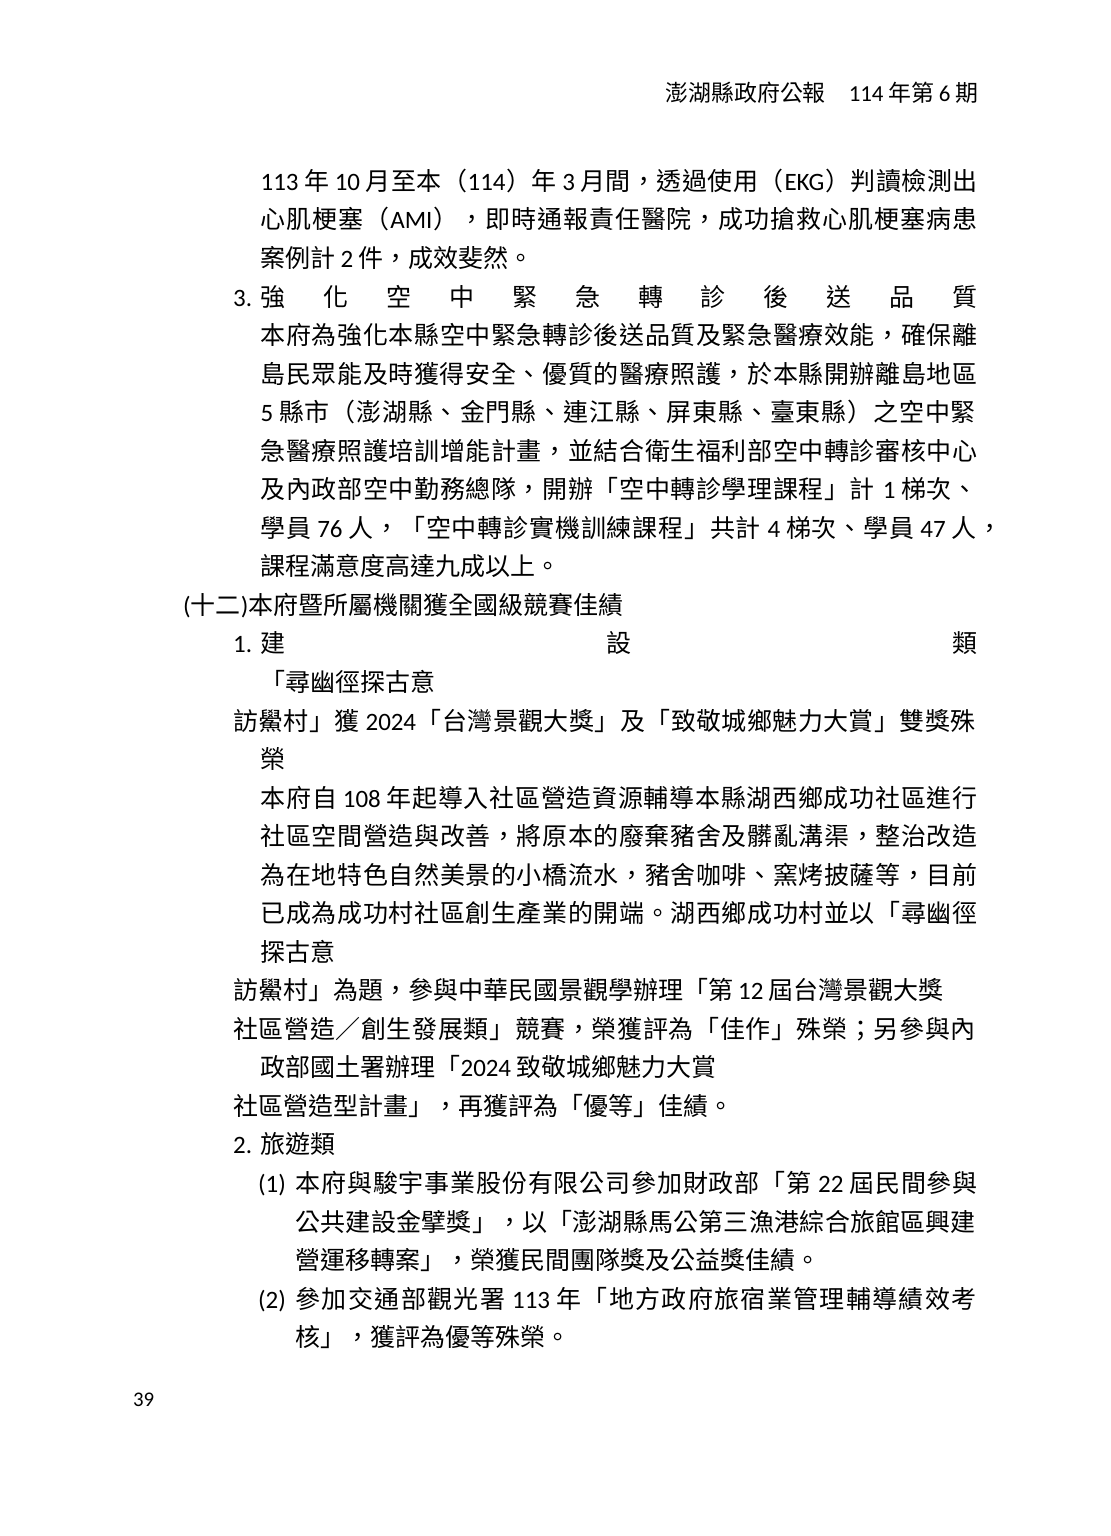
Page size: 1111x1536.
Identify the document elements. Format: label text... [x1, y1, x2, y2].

text 社區營造／創生發展類」競賽，榮獲評為「佳作」殊榮；另參與內政部國土署辦理「2024致敬城鄉魅力大賞 [233, 1007, 977, 1084]
text 訪鱟村」獲2024「台灣景觀大獎」及「致敬城鄉魅力大賞」雙獎殊榮 本府自108年起導入社區營造資源輔導本縣湖西鄉成功社區進行社區空間營造與改善，將原本的廢棄豬舍及髒亂溝渠，整治改造為在地特色自然美景的小橋流水，豬舍咖啡、窯烤披薩等，目前已成為成功村社區創生產業的開端。湖西鄉成功村並以「尋幽徑探古意 [233, 699, 977, 969]
text 3. 強化空中緊急轉診後送品質 本府為強化本縣空中緊急轉診後送品質及緊急醫療效能，確保離島民眾能及時獲得安全、優質的醫療照護，於本縣開辦離島地區5縣市（澎湖縣、金門縣、連江縣、屏東縣、臺東縣）之空中緊急醫療照護培訓增能計畫，並結合衛生福利部空中轉診審核中心及內政部空中勤務總隊，開辦「空中轉診學理課程」計1梯次、學員76人，「空中轉診實機訓練課程」共計4梯次、學員47人，課程滿意度高達九成以上。 [233, 275, 977, 583]
text 2. 旅遊類 [233, 1123, 977, 1162]
text (2) 參加交通部觀光署113年「地方政府旅宿業管理輔導績效考核」，獲評為優等殊榮。 [258, 1277, 977, 1354]
text 社區營造型計畫」，再獲評為「優等」佳績。 [233, 1084, 977, 1123]
text 1. 建設類 「尋幽徑探古意 [233, 622, 977, 699]
text (十二)本府暨所屬機關獲全國級競賽佳績 [183, 583, 977, 622]
text (1) 本府與駿宇事業股份有限公司參加財政部「第22屆民間參與公共建設金擘獎」，以「澎湖縣馬公第三漁港綜合旅館區興建營運移轉案」，榮獲民間團隊獎及公益獎佳績。 [258, 1162, 977, 1277]
text 113年10月至本（114）年3月間，透過使用（EKG）判讀檢測出心肌梗塞（AMI），即時通報責任醫院，成功搶救心肌梗塞病患案例計2件，成效斐然。 [233, 159, 977, 275]
text 訪鱟村」為題，參與中華民國景觀學辦理「第12屆台灣景觀大獎 [233, 969, 977, 1007]
